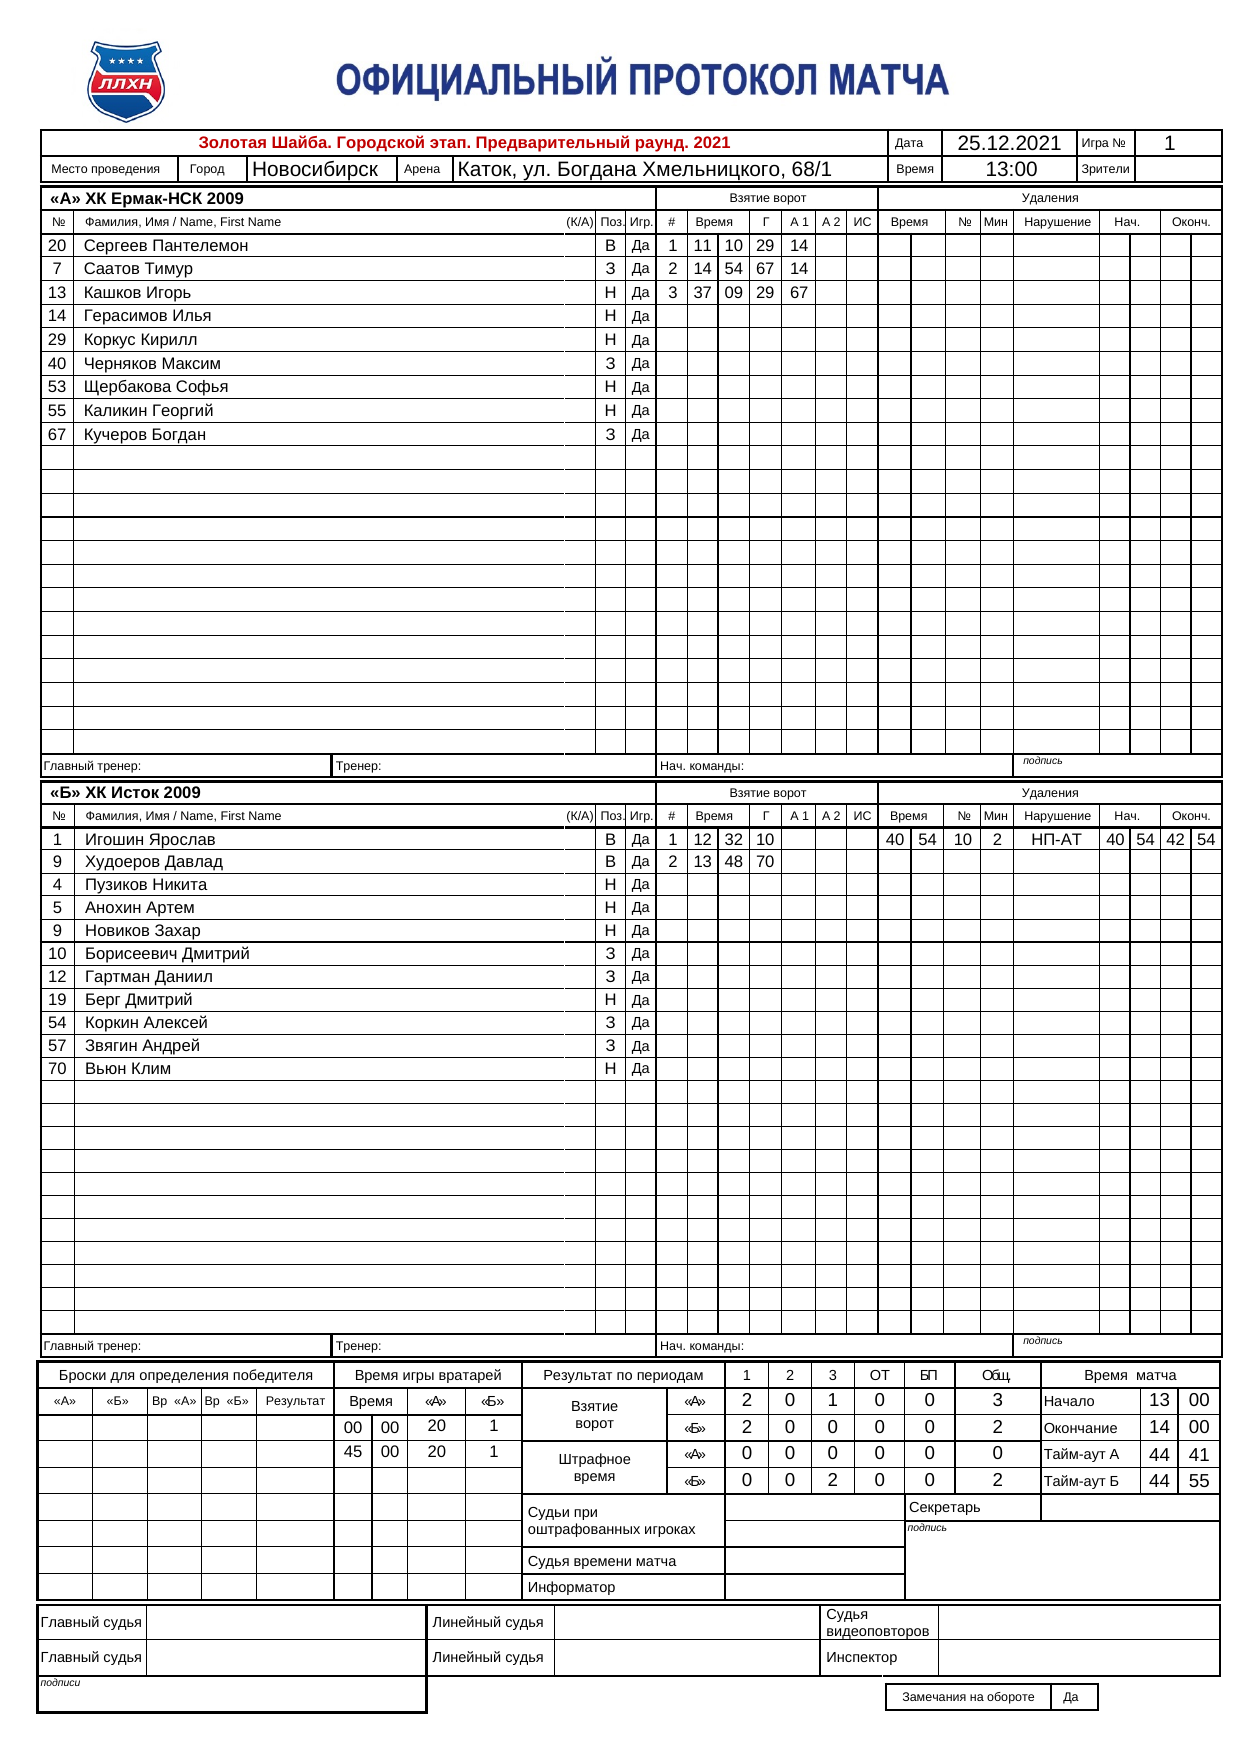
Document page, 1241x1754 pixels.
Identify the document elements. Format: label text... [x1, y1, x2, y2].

table_cell [1161, 659, 1190, 682]
table_cell [981, 565, 1013, 587]
table_cell [75, 1242, 564, 1264]
table_cell [565, 352, 595, 374]
table_cell 00 [373, 1416, 407, 1440]
table_cell [565, 305, 595, 327]
table_cell [1014, 1219, 1099, 1241]
table_cell Нарушение [1014, 211, 1099, 233]
table_cell [912, 1081, 943, 1103]
table_cell [981, 494, 1013, 516]
table_header Время игры вратарей [335, 1363, 521, 1387]
table_cell 13 [688, 850, 717, 872]
table_header Удаления [879, 783, 1221, 803]
table_cell 5 [42, 896, 74, 918]
table_cell [847, 943, 877, 964]
table_cell 13:00 [943, 157, 1076, 181]
table_cell [912, 399, 945, 422]
table_cell [719, 1150, 749, 1172]
table_cell [816, 1104, 846, 1126]
table_cell [555, 1640, 819, 1675]
table_cell Штрафное время [523, 1442, 666, 1493]
table_cell [1014, 281, 1099, 303]
table_cell [879, 305, 910, 327]
table_cell [626, 1150, 655, 1172]
table_cell [93, 1574, 147, 1599]
table_cell [782, 565, 815, 587]
table_cell [565, 257, 595, 280]
table_cell [1192, 1058, 1221, 1079]
table_cell [981, 1265, 1013, 1287]
table_cell [1192, 1311, 1221, 1333]
table_cell [782, 1196, 815, 1218]
table_cell [879, 281, 910, 303]
table_cell 0 [769, 1389, 811, 1413]
table_cell [74, 636, 564, 658]
table_cell [1131, 376, 1160, 398]
table_cell [847, 328, 877, 351]
table_cell [879, 920, 910, 941]
table_cell [1100, 1127, 1129, 1149]
table_cell [1131, 328, 1160, 351]
table_cell [626, 541, 655, 564]
table_cell [944, 1288, 980, 1310]
table_cell [688, 352, 717, 374]
table_cell [750, 352, 781, 374]
table_cell [565, 730, 595, 753]
table_cell [1192, 518, 1221, 540]
table_cell [782, 966, 815, 987]
table_cell [816, 612, 846, 634]
table_cell [944, 1058, 980, 1079]
table_cell [1161, 1196, 1190, 1218]
table_cell [750, 920, 781, 941]
table_cell [1192, 1081, 1221, 1103]
table_cell [816, 874, 846, 895]
table_cell [912, 1265, 943, 1287]
table_cell [912, 966, 943, 987]
table_cell [1100, 541, 1129, 564]
table_cell [42, 541, 73, 564]
table_cell [1131, 257, 1160, 280]
table_cell [750, 874, 781, 895]
table_cell [750, 305, 781, 327]
table_cell [946, 446, 980, 469]
table_cell [1192, 446, 1221, 469]
table_cell [42, 588, 73, 611]
table_cell [1100, 1242, 1129, 1264]
table_cell [981, 966, 1013, 987]
table_cell [981, 423, 1013, 445]
table_header 1 [726, 1363, 768, 1387]
table_cell [912, 446, 945, 469]
table_cell [944, 989, 980, 1011]
table_cell Борисеевич Дмитрий [75, 943, 564, 964]
table_cell [912, 636, 945, 658]
table_cell [816, 829, 846, 849]
table_cell [1131, 1242, 1160, 1264]
table_cell [719, 494, 749, 516]
table_cell # [657, 805, 687, 826]
table_cell [74, 612, 564, 634]
table_cell [782, 1127, 815, 1149]
table_cell 12 [688, 829, 717, 849]
table_cell [719, 328, 749, 351]
table_cell [1100, 659, 1129, 682]
table_cell [816, 659, 846, 682]
table_cell [946, 423, 980, 445]
table_cell 0 [905, 1389, 954, 1413]
table_cell [719, 1311, 749, 1333]
table_cell [719, 920, 749, 941]
table_cell [944, 1081, 980, 1103]
table_cell [565, 612, 595, 634]
table_cell [1014, 518, 1099, 540]
table_cell [847, 1104, 877, 1126]
table_cell [816, 1196, 846, 1218]
table_cell [565, 281, 595, 303]
table_cell 9 [42, 850, 74, 872]
table_cell [1100, 920, 1129, 941]
table_cell 00 [373, 1441, 407, 1467]
table_cell [657, 305, 687, 327]
table_cell [1192, 707, 1221, 729]
table_cell [944, 966, 980, 987]
table_cell [42, 1081, 74, 1103]
table_cell [596, 1150, 625, 1172]
table_cell № [42, 211, 73, 233]
table_cell [688, 518, 717, 540]
table_cell [1131, 1311, 1160, 1333]
table_cell [782, 470, 815, 493]
table_cell [750, 943, 781, 964]
table_cell [1131, 518, 1160, 540]
table_cell [657, 989, 687, 1011]
table_cell Мин [981, 211, 1013, 233]
table_cell [1131, 874, 1160, 895]
table_cell [565, 565, 595, 587]
table_cell [565, 874, 595, 895]
table_cell [981, 874, 1013, 895]
table_cell [1161, 683, 1190, 706]
table_cell [596, 730, 625, 753]
table_cell [1014, 1196, 1099, 1218]
table_cell Результат [257, 1389, 333, 1413]
table_cell [816, 423, 846, 445]
table_cell [1131, 1219, 1160, 1241]
table_cell Оконч. [1161, 805, 1221, 826]
table_cell Щербакова Софья [74, 376, 564, 398]
table_cell [1100, 1150, 1129, 1172]
table_cell [981, 730, 1013, 753]
table_cell [944, 1104, 980, 1126]
table_cell [147, 1640, 425, 1675]
table_cell [981, 1012, 1013, 1033]
table_cell [657, 896, 687, 918]
table_cell [944, 1196, 980, 1218]
table_cell [74, 541, 564, 564]
table_cell [688, 920, 717, 941]
table_cell [847, 1288, 877, 1310]
table_cell [816, 966, 846, 987]
table_cell [1131, 1150, 1160, 1172]
table_cell [782, 829, 815, 849]
table_cell Оконч. [1161, 211, 1221, 233]
table_cell 44 [1141, 1468, 1177, 1493]
table_cell 70 [750, 850, 781, 872]
table_cell [847, 1265, 877, 1287]
table_cell [912, 235, 945, 256]
table_cell [93, 1468, 147, 1493]
table_cell [1192, 683, 1221, 706]
table_cell [1161, 305, 1190, 327]
table_cell [565, 683, 595, 706]
table_cell [879, 989, 910, 1011]
table_cell Да [626, 966, 655, 987]
table_cell [879, 565, 910, 587]
table_cell [1161, 588, 1190, 611]
table_cell «А» [668, 1389, 724, 1413]
table_cell Н [596, 305, 625, 327]
table_cell [688, 989, 717, 1011]
table_cell [946, 235, 980, 256]
table_cell [946, 305, 980, 327]
table_cell [596, 446, 625, 469]
table_cell Да [626, 305, 655, 327]
table_cell [719, 1242, 749, 1264]
table_cell [816, 541, 846, 564]
table_cell [1192, 612, 1221, 634]
table_cell [257, 1574, 333, 1599]
table_cell [596, 1104, 625, 1126]
table_cell [944, 1012, 980, 1033]
table_cell Черняков Максим [74, 352, 564, 374]
table_cell 20 [408, 1416, 465, 1440]
table_cell [816, 376, 846, 398]
table_cell [1100, 612, 1129, 634]
table_cell [1131, 494, 1160, 516]
table_cell Вр «А» [148, 1389, 201, 1413]
table_cell [816, 565, 846, 587]
table_cell [257, 1441, 333, 1467]
table_cell [816, 850, 846, 872]
table_cell [39, 1494, 92, 1520]
table_cell [981, 1035, 1013, 1057]
table_cell Да [626, 257, 655, 280]
table_cell 0 [905, 1415, 954, 1440]
table_cell [847, 446, 877, 469]
table_cell [257, 1494, 333, 1520]
table_cell [657, 1104, 687, 1126]
table_cell [782, 659, 815, 682]
table_cell [750, 446, 781, 469]
table_cell [657, 943, 687, 964]
table_cell 42 [1161, 829, 1190, 849]
table_cell [782, 1104, 815, 1126]
table_cell 54 [719, 257, 749, 280]
table_cell Каток, ул. Богдана Хмельницкого, 68/1 [454, 157, 887, 181]
table_cell [782, 376, 815, 398]
table_cell [1042, 1495, 1219, 1520]
table_cell З [596, 352, 625, 374]
table_cell [946, 281, 980, 303]
table_cell Да [626, 1012, 655, 1033]
table_cell [750, 989, 781, 1011]
table_cell [847, 1058, 877, 1079]
table_cell [657, 1035, 687, 1057]
table_cell [1100, 305, 1129, 327]
table_cell [1100, 257, 1129, 280]
table_cell [42, 1311, 74, 1333]
table_cell [944, 1035, 980, 1057]
table_header Замечания на обороте [887, 1685, 1050, 1709]
table_cell [912, 352, 945, 374]
table_cell [596, 1196, 625, 1218]
table_cell [688, 446, 717, 469]
table_cell Да [626, 829, 655, 849]
table_cell 2 [657, 850, 687, 872]
table_cell [912, 874, 943, 895]
table_cell [981, 305, 1013, 327]
table_cell [75, 1311, 564, 1333]
table_cell [688, 612, 717, 634]
table_cell [1161, 446, 1190, 469]
table_cell [688, 1219, 717, 1241]
table_cell [879, 376, 910, 398]
table_cell [981, 328, 1013, 351]
table_cell [782, 328, 815, 351]
table_cell [596, 1311, 625, 1333]
table_cell [202, 1547, 256, 1573]
table_cell [847, 1242, 877, 1264]
table_cell [202, 1468, 256, 1493]
table_cell [816, 1127, 846, 1149]
table_cell ИС [847, 211, 877, 233]
table_cell [816, 1058, 846, 1079]
table_cell [981, 376, 1013, 398]
table_cell [847, 1127, 877, 1149]
table_cell 3 [657, 281, 687, 303]
table_cell Коркус Кирилл [74, 328, 564, 351]
table_cell [912, 683, 945, 706]
table_cell [879, 1150, 910, 1172]
table_cell [879, 612, 910, 634]
table_cell [816, 1311, 846, 1333]
table_cell [750, 683, 781, 706]
table_cell [626, 518, 655, 540]
table_cell [981, 850, 1013, 872]
table_cell А 2 [816, 211, 846, 233]
table_cell [626, 612, 655, 634]
table_cell [657, 352, 687, 374]
table_cell [750, 1058, 781, 1079]
table_cell Да [626, 376, 655, 398]
table_cell [688, 1104, 717, 1126]
table_cell [1014, 636, 1099, 658]
table_cell 67 [782, 281, 815, 303]
table_cell [466, 1574, 521, 1599]
table_cell [782, 730, 815, 753]
table_cell [565, 1058, 595, 1079]
table_cell [782, 1081, 815, 1103]
table_cell [373, 1468, 407, 1493]
table_cell А 1 [782, 805, 815, 826]
table_cell [944, 1127, 980, 1149]
table_cell [816, 470, 846, 493]
table_cell [657, 612, 687, 634]
table_cell [42, 1196, 74, 1218]
table_cell [782, 920, 815, 941]
table_cell [1014, 352, 1099, 374]
table_cell [1192, 376, 1221, 398]
table_cell [565, 636, 595, 658]
table_cell [1161, 943, 1190, 964]
table_cell [879, 966, 910, 987]
table_cell [847, 541, 877, 564]
table_cell (К/А) [565, 805, 595, 826]
table_cell [565, 518, 595, 540]
table_cell [75, 1288, 564, 1310]
table_cell [719, 707, 749, 729]
table_cell [750, 730, 781, 753]
table_cell [847, 305, 877, 327]
table_cell [981, 683, 1013, 706]
table_cell [565, 1288, 595, 1310]
table_cell [750, 399, 781, 422]
table_cell [1131, 966, 1160, 987]
table_cell [912, 1150, 943, 1172]
table_cell 0 [905, 1468, 954, 1493]
table_cell [1100, 1219, 1129, 1241]
table_header ОТ [855, 1363, 904, 1387]
table_cell [816, 636, 846, 658]
table_cell [879, 1058, 910, 1079]
table_cell Новиков Захар [75, 920, 564, 941]
table_cell [1192, 1265, 1221, 1287]
table_cell [688, 943, 717, 964]
table_cell З [596, 943, 625, 964]
table_cell [1192, 850, 1221, 872]
table_cell [946, 257, 980, 280]
table_cell [565, 1104, 595, 1126]
table_cell [1161, 1173, 1190, 1195]
table_cell «Б» [668, 1468, 724, 1493]
table_cell № [946, 211, 980, 233]
table_cell [565, 1311, 595, 1333]
table_cell [879, 446, 910, 469]
table_cell [1100, 1058, 1129, 1079]
table_cell [816, 1288, 846, 1310]
table_cell Судья времени матча [523, 1548, 724, 1573]
table_cell [782, 1035, 815, 1057]
table_cell [782, 1219, 815, 1241]
table_cell [1192, 1288, 1221, 1310]
table_cell 13 [1141, 1389, 1177, 1413]
table_cell 55 [1179, 1468, 1219, 1493]
table_cell [1161, 376, 1190, 398]
table_cell НП-АТ [1014, 829, 1099, 849]
table_cell [1192, 1150, 1221, 1172]
table_cell [1161, 281, 1190, 303]
table_cell [1161, 1035, 1190, 1057]
table_cell [688, 966, 717, 987]
table_cell Начало [1042, 1389, 1140, 1413]
table_cell 67 [750, 257, 781, 280]
table_cell [626, 494, 655, 516]
table_cell [1131, 707, 1160, 729]
table_cell [879, 541, 910, 564]
table_cell Нач. [1100, 805, 1160, 826]
table_cell Да [626, 235, 655, 256]
table_cell [879, 730, 910, 753]
table_cell 2 [981, 829, 1013, 849]
table_cell Взятие ворот [523, 1389, 666, 1440]
table_cell [1161, 1150, 1190, 1172]
table_cell [816, 943, 846, 964]
table_cell [847, 683, 877, 706]
table_cell [39, 1547, 92, 1573]
table_cell Время [889, 157, 941, 181]
table_cell [408, 1494, 465, 1520]
table_cell [1161, 874, 1190, 895]
table_cell [879, 1219, 910, 1241]
table_cell [912, 541, 945, 564]
table_cell [879, 943, 910, 964]
table_cell [1100, 1173, 1129, 1195]
table_cell [719, 683, 749, 706]
table_cell [1131, 281, 1160, 303]
table_cell [879, 588, 910, 611]
table_cell [1014, 1150, 1099, 1172]
table_cell [944, 896, 980, 918]
table_cell [782, 896, 815, 918]
table_cell 40 [879, 829, 910, 849]
table_cell [1100, 730, 1129, 753]
table_cell 09 [719, 281, 749, 303]
table_cell [565, 989, 595, 1011]
table_cell [981, 989, 1013, 1011]
table_cell [719, 1265, 749, 1287]
table_cell [946, 494, 980, 516]
table_cell [750, 1104, 781, 1126]
table_cell [912, 707, 945, 729]
table_cell [879, 896, 910, 918]
table_cell 11 [688, 235, 717, 256]
table_cell [466, 1494, 521, 1520]
table_cell [565, 541, 595, 564]
table_cell [981, 659, 1013, 682]
table_cell [688, 494, 717, 516]
table_cell [750, 636, 781, 658]
table_cell [847, 1081, 877, 1103]
table_cell [1192, 989, 1221, 1011]
table_cell [944, 1311, 980, 1333]
table_cell [1014, 1035, 1099, 1057]
table_cell [1161, 352, 1190, 374]
table_cell [565, 1012, 595, 1033]
table_cell [912, 565, 945, 587]
table_cell [202, 1494, 256, 1520]
table_cell [879, 1035, 910, 1057]
table_cell [782, 1012, 815, 1033]
table_cell Игошин Ярослав [75, 829, 564, 849]
table_cell [879, 328, 910, 351]
table_cell [750, 518, 781, 540]
table_cell [912, 612, 945, 634]
table_cell [657, 1081, 687, 1103]
table_cell [847, 470, 877, 493]
table_cell [42, 446, 73, 469]
table_cell Окончание [1042, 1415, 1140, 1440]
table_cell [750, 1242, 781, 1264]
table_cell [816, 1265, 846, 1287]
table_cell 55 [42, 399, 73, 422]
table_cell З [596, 966, 625, 987]
table_cell [944, 1242, 980, 1264]
table_cell [688, 328, 717, 351]
table_cell Кучеров Богдан [74, 423, 564, 445]
table_cell [946, 730, 980, 753]
table_cell Н [596, 328, 625, 351]
table_cell [1014, 376, 1099, 398]
table_cell Г [750, 805, 781, 826]
table_cell [1100, 943, 1129, 964]
table_cell [981, 636, 1013, 658]
table_cell [657, 1219, 687, 1241]
table_cell [1014, 707, 1099, 729]
table_cell [750, 328, 781, 351]
table_cell Коркин Алексей [75, 1012, 564, 1033]
table_cell [981, 1150, 1013, 1172]
table_cell [782, 636, 815, 658]
table_cell [688, 470, 717, 493]
table_cell Н [596, 896, 625, 918]
table_cell [912, 1058, 943, 1079]
table_cell № [944, 805, 980, 826]
table_cell [596, 541, 625, 564]
table_cell [912, 730, 945, 753]
table_cell [1131, 1104, 1160, 1126]
table_cell [847, 989, 877, 1011]
table_cell Тренер: [333, 1335, 655, 1356]
table_cell 54 [912, 829, 943, 849]
table_cell [75, 1081, 564, 1103]
table_cell 4 [42, 874, 74, 895]
table_cell [981, 920, 1013, 941]
table_cell [1014, 1311, 1099, 1333]
table_cell [847, 1173, 877, 1195]
table_cell [816, 707, 846, 729]
table_cell [75, 1173, 564, 1195]
table_cell [1131, 446, 1160, 469]
table_cell [981, 1173, 1013, 1195]
table_cell [74, 707, 564, 729]
table_cell [847, 966, 877, 987]
table_cell [596, 1219, 625, 1241]
table_cell [1192, 541, 1221, 564]
table_cell З [596, 423, 625, 445]
table_cell [946, 399, 980, 422]
table_cell Время [335, 1389, 407, 1413]
table_cell [42, 1173, 74, 1195]
table_cell Время [688, 211, 749, 233]
table_cell [1100, 707, 1129, 729]
table_cell [719, 1219, 749, 1241]
table_cell 0 [769, 1415, 811, 1440]
table_cell [626, 1127, 655, 1149]
table_header Дата [889, 131, 941, 155]
table_cell Н [596, 989, 625, 1011]
table_cell [1099, 1682, 1220, 1711]
table_cell З [596, 1012, 625, 1033]
table_cell [565, 896, 595, 918]
table_cell [816, 1173, 846, 1195]
table_cell [565, 376, 595, 398]
table_cell 0 [855, 1442, 904, 1467]
table_cell [688, 1173, 717, 1195]
table_cell 0 [956, 1442, 1040, 1467]
table_cell [408, 1468, 465, 1493]
table_cell [946, 659, 980, 682]
table_cell [626, 446, 655, 469]
table_cell [148, 1441, 201, 1467]
table_cell [74, 470, 564, 493]
table_cell [335, 1547, 371, 1573]
table_cell [1014, 896, 1099, 918]
table_cell [782, 707, 815, 729]
table_cell [1100, 470, 1129, 493]
table_cell [750, 1219, 781, 1241]
table_cell Да [626, 989, 655, 1011]
table_cell [981, 352, 1013, 374]
table_cell [726, 1495, 904, 1520]
table_cell [565, 966, 595, 987]
table_cell 40 [42, 352, 73, 374]
table_cell 2 [657, 257, 687, 280]
table_cell 14 [782, 235, 815, 256]
table_cell [1014, 659, 1099, 682]
table_cell Арена [398, 157, 452, 181]
table_cell [847, 565, 877, 587]
table_cell В [596, 850, 625, 872]
table_cell [879, 1104, 910, 1126]
table_cell [782, 399, 815, 422]
table_cell В [596, 829, 625, 849]
table_cell [750, 541, 781, 564]
table_cell [565, 1150, 595, 1172]
table_cell Саатов Тимур [74, 257, 564, 280]
table_cell Да [626, 281, 655, 303]
table_cell Время [879, 211, 945, 233]
table_cell [466, 1547, 521, 1573]
table_cell [688, 1150, 717, 1172]
table_cell [565, 829, 595, 849]
table_header 3 [812, 1363, 854, 1387]
table_cell [75, 1196, 564, 1218]
table_cell [1014, 730, 1099, 753]
table_cell 00 [1179, 1389, 1219, 1413]
table_cell [565, 1035, 595, 1057]
table_cell [688, 659, 717, 682]
table_cell [75, 1127, 564, 1149]
table_cell [847, 1012, 877, 1033]
table_cell Мин [981, 805, 1013, 826]
table_cell [1192, 1104, 1221, 1126]
table_cell [596, 612, 625, 634]
table_cell [1100, 352, 1129, 374]
table_cell [782, 612, 815, 634]
table_cell [782, 1150, 815, 1172]
table_cell 20 [42, 235, 73, 256]
picture [5, 28, 1179, 129]
table_cell Н [596, 874, 625, 895]
table_cell 1 [466, 1416, 521, 1440]
table_cell [782, 305, 815, 327]
table_header «Б» ХК Исток 2009 [42, 783, 655, 803]
table_cell [42, 518, 73, 540]
table_cell [1192, 1127, 1221, 1149]
table_cell Звягин Андрей [75, 1035, 564, 1057]
table_cell [1100, 966, 1129, 987]
table_cell [688, 376, 717, 398]
table_cell [946, 470, 980, 493]
table_cell [1131, 235, 1160, 256]
table_cell [657, 659, 687, 682]
table_cell [688, 565, 717, 587]
table_cell [688, 541, 717, 564]
table_cell [912, 1242, 943, 1264]
table_cell [596, 518, 625, 540]
table_cell 0 [855, 1415, 904, 1440]
table_cell [879, 423, 910, 445]
table_cell А 2 [816, 805, 846, 826]
table_cell [335, 1494, 371, 1520]
table_cell [1161, 1104, 1190, 1126]
table_cell 2 [956, 1468, 1040, 1493]
table_cell [565, 588, 595, 611]
table_cell [981, 257, 1013, 280]
table_cell [1192, 352, 1221, 374]
table_cell [726, 1548, 904, 1573]
table_cell [719, 896, 749, 918]
table_cell [816, 328, 846, 351]
table_cell [946, 376, 980, 398]
table_cell 13 [42, 281, 73, 303]
table_cell [847, 257, 877, 280]
table_cell Да [626, 328, 655, 351]
table_cell [657, 1242, 687, 1264]
table_cell [879, 636, 910, 658]
table_cell [719, 399, 749, 422]
table_cell [912, 1012, 943, 1033]
table_cell [719, 1288, 749, 1310]
table_cell [148, 1494, 201, 1520]
table_cell Н [596, 399, 625, 422]
table_cell 0 [812, 1442, 854, 1467]
table_cell [202, 1521, 256, 1546]
table_cell [626, 1081, 655, 1103]
table_cell [1131, 659, 1160, 682]
table_cell [688, 1058, 717, 1079]
table_cell [981, 1127, 1013, 1149]
table_cell [148, 1574, 201, 1599]
table_cell [657, 1311, 687, 1333]
table_cell [257, 1468, 333, 1493]
table_header 1 [1136, 131, 1221, 155]
table_cell [1131, 352, 1160, 374]
table_cell [981, 707, 1013, 729]
table_cell 1 [42, 829, 74, 849]
table_cell [1100, 1196, 1129, 1218]
table_cell Поз. [596, 805, 625, 826]
table_cell [782, 423, 815, 445]
table_cell [944, 1219, 980, 1241]
table_cell 70 [42, 1058, 74, 1079]
table_cell [626, 1311, 655, 1333]
table_header Игра № [1078, 131, 1134, 155]
table_cell [719, 730, 749, 753]
table_cell [1100, 874, 1129, 895]
table_cell [1014, 1288, 1099, 1310]
table_cell [946, 636, 980, 658]
table_cell 40 [1100, 829, 1129, 849]
table_cell [944, 1150, 980, 1172]
table_cell [74, 588, 564, 611]
table_cell [719, 376, 749, 398]
table_cell [847, 1150, 877, 1172]
table_cell [1100, 850, 1129, 872]
table_cell 67 [42, 423, 73, 445]
table_cell Информатор [523, 1575, 724, 1599]
table_cell [981, 943, 1013, 964]
table_cell Нач. [1100, 211, 1160, 233]
table_cell [719, 1104, 749, 1126]
table_cell Время [688, 805, 749, 826]
table_cell [39, 1574, 92, 1599]
table_cell Да [626, 920, 655, 941]
table_cell [719, 1196, 749, 1218]
table_cell [719, 1012, 749, 1033]
table_cell [626, 1196, 655, 1218]
table_cell Н [596, 1058, 625, 1079]
table_cell Линейный судья [428, 1640, 554, 1675]
table_cell [750, 565, 781, 587]
table_cell [75, 1104, 564, 1126]
table_cell 0 [769, 1468, 811, 1493]
table_cell 14 [782, 257, 815, 280]
table_cell [750, 1035, 781, 1057]
table_cell [257, 1547, 333, 1573]
table_cell [42, 1150, 74, 1172]
table_cell 0 [726, 1468, 768, 1493]
table_cell [719, 943, 749, 964]
table_cell [565, 1242, 595, 1264]
table_cell [1161, 257, 1190, 280]
table_cell [596, 636, 625, 658]
table_cell [373, 1547, 407, 1573]
table_cell подпись [906, 1522, 1219, 1599]
table_cell [912, 1035, 943, 1057]
table_cell [596, 659, 625, 682]
table_cell [912, 989, 943, 1011]
table_cell [42, 1242, 74, 1264]
table_cell [42, 659, 73, 682]
table_cell [1131, 1058, 1160, 1079]
table_cell [626, 1104, 655, 1126]
table_cell [1014, 989, 1099, 1011]
table_cell [1014, 874, 1099, 895]
table_cell Нач. команды: [657, 755, 1012, 776]
table_cell 0 [726, 1442, 768, 1467]
table_cell Да [626, 423, 655, 445]
table_cell [816, 1150, 846, 1172]
table_cell [147, 1606, 425, 1639]
table_cell [1014, 943, 1099, 964]
table_cell [626, 730, 655, 753]
table_cell [1131, 1196, 1160, 1218]
table_cell [782, 352, 815, 374]
table_cell [1161, 612, 1190, 634]
table_cell [257, 1416, 333, 1440]
table_cell [1192, 1219, 1221, 1241]
table_cell Вр «Б» [202, 1389, 256, 1413]
table_cell [879, 1196, 910, 1218]
table_cell [1131, 1288, 1160, 1310]
table_cell [847, 1196, 877, 1218]
table_cell [596, 1242, 625, 1264]
table_cell [981, 612, 1013, 634]
table_cell [750, 588, 781, 611]
table_cell [1100, 494, 1129, 516]
table_cell [1192, 399, 1221, 422]
table_cell [42, 1104, 74, 1126]
table_cell [847, 423, 877, 445]
table_cell [657, 730, 687, 753]
table_cell 29 [750, 281, 781, 303]
table_cell [1131, 565, 1160, 587]
table_cell [1161, 989, 1190, 1011]
table_cell [1131, 612, 1160, 634]
table_cell [202, 1441, 256, 1467]
table_cell [847, 659, 877, 682]
table_cell [912, 920, 943, 941]
table_cell [782, 683, 815, 706]
table_cell [981, 470, 1013, 493]
table_cell Да [626, 352, 655, 374]
table_cell [1161, 1081, 1190, 1103]
table_cell [782, 989, 815, 1011]
table_cell [879, 1288, 910, 1310]
table_cell [74, 683, 564, 706]
table_cell Тайм-аут А [1042, 1441, 1140, 1467]
table_cell [565, 707, 595, 729]
table_cell [816, 399, 846, 422]
table_cell [816, 281, 846, 303]
table_cell [1161, 328, 1190, 351]
table_cell [1161, 494, 1190, 516]
table_cell Каликин Георгий [74, 399, 564, 422]
table_cell [719, 423, 749, 445]
table_cell З [596, 1035, 625, 1057]
table_cell [626, 636, 655, 658]
table_cell [74, 518, 564, 540]
table_cell [1161, 399, 1190, 422]
table_cell [1136, 157, 1221, 181]
table_cell Да [626, 874, 655, 895]
table_cell 20 [408, 1441, 465, 1467]
table_cell 14 [1141, 1415, 1177, 1440]
table_cell 10 [719, 235, 749, 256]
table_cell [657, 423, 687, 445]
table_cell [596, 707, 625, 729]
table_cell Г [750, 211, 781, 233]
table_cell [1161, 636, 1190, 658]
table_cell 14 [688, 257, 717, 280]
table_cell [750, 966, 781, 987]
table_cell [782, 1311, 815, 1333]
table_cell [688, 1012, 717, 1033]
table_cell [1100, 328, 1129, 351]
table_cell [1014, 494, 1099, 516]
table_cell [750, 896, 781, 918]
table_cell [42, 1265, 74, 1287]
table_cell [946, 683, 980, 706]
table_cell [1100, 1288, 1129, 1310]
table_cell [596, 1127, 625, 1149]
table_cell 00 [1179, 1415, 1219, 1440]
table_cell [555, 1606, 819, 1639]
table_cell [596, 494, 625, 516]
table_cell [688, 423, 717, 445]
table_cell [816, 1219, 846, 1241]
table_cell [719, 636, 749, 658]
table_cell [879, 257, 910, 280]
table_cell [39, 1468, 92, 1493]
table_cell [688, 730, 717, 753]
table_cell [657, 565, 687, 587]
table_cell [1161, 1288, 1190, 1310]
table_cell 1 [812, 1389, 854, 1413]
table_cell [1192, 257, 1221, 280]
table_cell [466, 1521, 521, 1546]
table_cell [75, 1265, 564, 1287]
table_cell [782, 850, 815, 872]
table_cell [981, 1242, 1013, 1264]
table_cell [879, 1127, 910, 1149]
table_cell [688, 1081, 717, 1103]
table_cell Н [596, 920, 625, 941]
table_cell Время [879, 805, 943, 826]
table_cell [750, 707, 781, 729]
table_cell [816, 352, 846, 374]
table_cell [847, 399, 877, 422]
table_cell [946, 541, 980, 564]
table_cell [1131, 636, 1160, 658]
table_cell [466, 1468, 521, 1493]
table_cell [39, 1521, 92, 1546]
table_cell [74, 565, 564, 587]
table_cell [816, 1012, 846, 1033]
table_cell 54 [42, 1012, 74, 1033]
table_cell 29 [750, 235, 781, 256]
table_cell Да [626, 399, 655, 422]
table_cell подпись [1014, 1335, 1221, 1356]
table_cell [847, 281, 877, 303]
table_cell [1131, 423, 1160, 445]
table_cell [1161, 1311, 1190, 1333]
table_cell 00 [335, 1416, 371, 1440]
table_cell Главный судья [39, 1640, 146, 1675]
table_cell [1161, 565, 1190, 587]
table_cell [596, 588, 625, 611]
table_cell [93, 1521, 147, 1546]
table_cell # [657, 211, 687, 233]
table_cell [879, 1081, 910, 1103]
table_cell [1014, 305, 1099, 327]
table_cell [657, 1127, 687, 1149]
table_cell [719, 1035, 749, 1057]
table_cell [847, 1035, 877, 1057]
table_cell [1100, 896, 1129, 918]
table_cell З [596, 257, 625, 280]
table_cell [408, 1574, 465, 1599]
table_cell [981, 1288, 1013, 1310]
table_cell [750, 1150, 781, 1172]
table_cell [1100, 1265, 1129, 1287]
table_cell 10 [42, 943, 74, 964]
table_cell [39, 1416, 92, 1440]
table_cell [946, 352, 980, 374]
table_cell [42, 707, 73, 729]
table_cell [1161, 1265, 1190, 1287]
table_cell [782, 1288, 815, 1310]
table_cell [657, 518, 687, 540]
table_cell [719, 352, 749, 374]
table_cell [688, 683, 717, 706]
table_cell подписи [39, 1677, 425, 1711]
table_cell [750, 1012, 781, 1033]
table_cell [1014, 1012, 1099, 1033]
table_cell [1014, 612, 1099, 634]
table_cell [1014, 1104, 1099, 1126]
table_cell [879, 659, 910, 682]
table_cell [1161, 896, 1190, 918]
table_cell [42, 730, 73, 753]
table_cell 1 [466, 1441, 521, 1467]
table_cell Герасимов Илья [74, 305, 564, 327]
table_cell [565, 1196, 595, 1218]
table_cell [912, 1219, 943, 1241]
table_cell [912, 1288, 943, 1310]
table_cell [1100, 989, 1129, 1011]
table_cell [816, 446, 846, 469]
table_cell [750, 1196, 781, 1218]
table_cell Гартман Даниил [75, 966, 564, 987]
table_cell [657, 966, 687, 987]
table_cell [1192, 943, 1221, 964]
table_cell [657, 1150, 687, 1172]
table_cell [335, 1468, 371, 1493]
table_cell [408, 1521, 465, 1546]
table_cell [1131, 1127, 1160, 1149]
table_cell [1192, 281, 1221, 303]
table_cell [944, 850, 980, 872]
table_cell [816, 896, 846, 918]
table_cell [1131, 943, 1160, 964]
table_cell [847, 518, 877, 540]
table_cell [750, 659, 781, 682]
table_cell [750, 423, 781, 445]
table_header 2 [769, 1363, 811, 1387]
table_cell 54 [1192, 829, 1221, 849]
table_cell [1100, 399, 1129, 422]
table_cell [39, 1441, 92, 1467]
table_cell [1014, 1081, 1099, 1103]
table_header Да [1052, 1685, 1097, 1709]
table_cell Да [626, 1035, 655, 1057]
table_cell [1192, 636, 1221, 658]
table_cell [1131, 1012, 1160, 1033]
table_cell Главный тренер: [42, 755, 330, 776]
table_cell [657, 470, 687, 493]
table_cell [981, 1311, 1013, 1333]
table_cell [1100, 281, 1129, 303]
table_cell [912, 896, 943, 918]
table_cell [816, 494, 846, 516]
table_cell [719, 588, 749, 611]
table_cell 0 [855, 1389, 904, 1413]
table_cell 19 [42, 989, 74, 1011]
table_cell [912, 1311, 943, 1333]
table_cell [1014, 1058, 1099, 1079]
table_cell [596, 1265, 625, 1287]
table_cell [847, 588, 877, 611]
table_cell [1192, 565, 1221, 587]
table_cell [879, 1311, 910, 1333]
table_cell [1192, 920, 1221, 941]
table_cell [657, 1173, 687, 1195]
table_cell [847, 636, 877, 658]
table_cell «А» [408, 1389, 465, 1413]
table_cell [946, 612, 980, 634]
table_cell [1014, 541, 1099, 564]
table_cell [1131, 1081, 1160, 1103]
table_cell Поз. [596, 211, 625, 233]
table_cell [688, 588, 717, 611]
table_cell [75, 1150, 564, 1172]
table_cell [912, 1173, 943, 1195]
table_cell [626, 1173, 655, 1195]
table_cell [879, 399, 910, 422]
table_cell [1192, 305, 1221, 327]
table_cell [373, 1574, 407, 1599]
table_cell [42, 470, 73, 493]
table_cell Нарушение [1014, 805, 1099, 826]
table_cell [981, 518, 1013, 540]
table_cell [1014, 1242, 1099, 1264]
table_cell [719, 659, 749, 682]
table_cell [816, 1035, 846, 1057]
table_cell [981, 541, 1013, 564]
table_cell [719, 612, 749, 634]
table_cell 9 [42, 920, 74, 941]
table_header Броски для определения победителя [39, 1363, 333, 1387]
table_cell [1131, 399, 1160, 422]
table_cell [719, 1127, 749, 1149]
table_cell [626, 707, 655, 729]
table_cell [688, 1265, 717, 1287]
table_cell Зрители [1078, 157, 1134, 181]
table_cell [148, 1521, 201, 1546]
table_cell 10 [750, 829, 781, 849]
table_cell [688, 399, 717, 422]
table_cell [912, 281, 945, 303]
table_cell [719, 1173, 749, 1195]
table_cell [981, 1104, 1013, 1126]
table_cell [816, 305, 846, 327]
table_header Золотая Шайба. Городской этап. Предварительный раунд. 2021 [42, 131, 887, 155]
table_header Взятие ворот [657, 188, 877, 209]
table_cell [202, 1416, 256, 1440]
table_cell [1161, 850, 1190, 872]
table_cell [1161, 518, 1190, 540]
table_cell [879, 1265, 910, 1287]
table_cell [1192, 423, 1221, 445]
table_cell [657, 707, 687, 729]
table_header Результат по периодам [523, 1363, 724, 1387]
table_cell Вьюн Клим [75, 1058, 564, 1079]
table_cell [912, 518, 945, 540]
table_cell [847, 1219, 877, 1241]
table_cell [912, 257, 945, 280]
table_cell Да [626, 943, 655, 964]
table_cell [750, 1311, 781, 1333]
table_cell [42, 636, 73, 658]
table_cell 7 [42, 257, 73, 280]
table_cell Место проведения [42, 157, 177, 181]
table_cell Фамилия, Имя / Name, First Name [74, 211, 565, 233]
table_cell [74, 494, 564, 516]
table_cell 2 [726, 1389, 768, 1413]
table_cell [202, 1574, 256, 1599]
table_cell [626, 470, 655, 493]
table_cell [688, 305, 717, 327]
table_cell [596, 470, 625, 493]
table_cell 53 [42, 376, 73, 398]
table_cell [657, 494, 687, 516]
table_cell [879, 707, 910, 729]
table_cell [879, 1012, 910, 1033]
table_cell [257, 1521, 333, 1546]
table_cell [1192, 659, 1221, 682]
table_cell [1014, 257, 1099, 280]
table_cell [750, 1288, 781, 1310]
table_cell [657, 588, 687, 611]
table_cell [93, 1441, 147, 1467]
table_cell [1131, 850, 1160, 872]
table_cell [1014, 588, 1099, 611]
table_cell [688, 1035, 717, 1057]
table_cell [373, 1494, 407, 1520]
table_cell Секретарь [906, 1495, 1040, 1520]
table_cell [879, 470, 910, 493]
table_cell [74, 446, 564, 469]
table_cell [912, 376, 945, 398]
table_cell подпись [1014, 755, 1221, 776]
table_cell [847, 707, 877, 729]
table_cell [596, 1288, 625, 1310]
table_cell [1161, 541, 1190, 564]
table_cell [1100, 446, 1129, 469]
table_cell [1100, 423, 1129, 445]
table_cell [981, 1081, 1013, 1103]
table_cell [719, 446, 749, 469]
table_header «А» ХК Ермак-НСК 2009 [42, 188, 655, 209]
table_cell [782, 588, 815, 611]
table_cell [42, 494, 73, 516]
table_cell [1100, 1104, 1129, 1126]
table_header Взятие ворот [657, 783, 877, 803]
table_cell [1161, 235, 1190, 256]
table_cell [1100, 636, 1129, 658]
table_cell [1161, 920, 1190, 941]
table_cell [981, 235, 1013, 256]
table_cell [750, 1173, 781, 1195]
table_cell [408, 1547, 465, 1573]
table_cell [1014, 565, 1099, 587]
table_cell Судья видеоповторов [821, 1606, 938, 1639]
table_cell [944, 1173, 980, 1195]
table_cell [939, 1640, 1219, 1675]
table_cell [148, 1547, 201, 1573]
table_cell [981, 1219, 1013, 1241]
table_cell [726, 1575, 904, 1599]
table_cell [657, 446, 687, 469]
table_cell «Б» [93, 1389, 147, 1413]
table_cell [626, 1219, 655, 1241]
table_cell [981, 446, 1013, 469]
table_cell [912, 470, 945, 493]
table_cell [688, 1196, 717, 1218]
table_cell [1014, 423, 1099, 445]
table_cell [816, 730, 846, 753]
table_cell [1014, 235, 1099, 256]
table_cell [750, 376, 781, 398]
table_cell [879, 1242, 910, 1264]
table_cell [373, 1521, 407, 1546]
table_cell Главный судья [39, 1606, 146, 1639]
table_cell 2 [726, 1415, 768, 1440]
table_cell [719, 1081, 749, 1103]
table_header 25.12.2021 [943, 131, 1076, 155]
table_cell 3 [956, 1389, 1040, 1413]
table_cell Н [596, 376, 625, 398]
table_cell [1192, 1242, 1221, 1264]
table_cell [944, 1265, 980, 1287]
table_cell 29 [42, 328, 73, 351]
table_header БП [905, 1363, 954, 1387]
table_cell [981, 399, 1013, 422]
table_cell Игр. [626, 805, 655, 826]
table_cell [42, 612, 73, 634]
table_cell [1100, 376, 1129, 398]
table_cell [1192, 730, 1221, 753]
table_cell [1131, 920, 1160, 941]
table_cell [93, 1547, 147, 1573]
table_cell 57 [42, 1035, 74, 1057]
table_cell Анохин Артем [75, 896, 564, 918]
table_cell [847, 612, 877, 634]
table_cell [565, 494, 595, 516]
table_cell [912, 659, 945, 682]
table_cell 2 [812, 1468, 854, 1493]
table_cell [750, 1265, 781, 1287]
table_cell [1192, 874, 1221, 895]
table_cell [626, 1288, 655, 1310]
table_cell [816, 588, 846, 611]
table_header Время матча [1042, 1363, 1219, 1387]
table_cell [93, 1416, 147, 1440]
table_header Удаления [879, 188, 1221, 209]
table_cell [1100, 1035, 1129, 1057]
table_cell 1 [657, 235, 687, 256]
table_cell [782, 1242, 815, 1264]
table_cell [596, 683, 625, 706]
table_cell Судьи при оштрафованных игроках [523, 1495, 724, 1546]
table_cell [879, 874, 910, 895]
table_cell [847, 896, 877, 918]
table_cell [657, 1196, 687, 1218]
table_cell [75, 1219, 564, 1241]
table_cell [1192, 1012, 1221, 1033]
table_cell Линейный судья [428, 1606, 554, 1639]
table_cell 45 [335, 1441, 371, 1467]
table_cell [719, 470, 749, 493]
table_cell [688, 874, 717, 895]
table_cell [912, 1104, 943, 1126]
table_cell [847, 730, 877, 753]
table_cell [626, 659, 655, 682]
table_cell [626, 588, 655, 611]
table_cell [657, 683, 687, 706]
table_cell [565, 328, 595, 351]
table_cell [688, 1311, 717, 1333]
table_cell «Б » [466, 1389, 521, 1413]
table_cell [782, 541, 815, 564]
table_cell 12 [42, 966, 74, 987]
table_cell Фамилия, Имя / Name, First Name [75, 805, 565, 826]
table_cell [565, 423, 595, 445]
table_cell [1192, 328, 1221, 351]
table_cell [1192, 896, 1221, 918]
table_cell [912, 1196, 943, 1218]
table_cell [657, 1265, 687, 1287]
table_cell [1192, 494, 1221, 516]
table_cell [1192, 470, 1221, 493]
table_cell [847, 1311, 877, 1333]
table_cell [565, 399, 595, 422]
table_cell [946, 707, 980, 729]
table_cell [657, 920, 687, 941]
table_cell Тренер: [333, 755, 655, 776]
table_cell [1014, 399, 1099, 422]
table_cell [847, 850, 877, 872]
table_cell [981, 1058, 1013, 1079]
table_cell [719, 565, 749, 587]
table_cell [596, 1081, 625, 1103]
table_cell [883, 1677, 1220, 1681]
table_cell 1 [657, 829, 687, 849]
table_cell [750, 1081, 781, 1103]
table_cell Новосибирск [248, 157, 396, 181]
table_cell [565, 1219, 595, 1241]
table_cell [946, 588, 980, 611]
table_cell [1161, 1219, 1190, 1241]
table_cell Нач. команды: [657, 1335, 1012, 1356]
table_cell [816, 920, 846, 941]
table_cell Город [179, 157, 246, 181]
table_cell [1192, 1196, 1221, 1218]
table_cell 54 [1131, 829, 1160, 849]
table_cell [565, 850, 595, 872]
table_cell [847, 874, 877, 895]
table_cell [335, 1574, 371, 1599]
table_cell [816, 257, 846, 280]
table_cell [565, 659, 595, 682]
table_cell [657, 1058, 687, 1079]
table_cell [719, 966, 749, 987]
table_cell [1014, 966, 1099, 987]
table_cell [335, 1521, 371, 1546]
table_cell [944, 920, 980, 941]
table_cell [1014, 1265, 1099, 1287]
table_cell [42, 1127, 74, 1149]
table_cell [912, 494, 945, 516]
table_cell [750, 1127, 781, 1149]
table_cell [782, 446, 815, 469]
table_cell [1100, 235, 1129, 256]
table_cell [688, 1127, 717, 1149]
table_cell Да [626, 896, 655, 918]
table_cell [1161, 1242, 1190, 1264]
table_cell [879, 683, 910, 706]
table_cell (К/А) [565, 211, 595, 233]
table_cell [1161, 423, 1190, 445]
table_cell [719, 518, 749, 540]
table_cell 0 [812, 1415, 854, 1440]
table_cell [1131, 541, 1160, 564]
table_cell [939, 1606, 1219, 1639]
table_cell [1161, 707, 1190, 729]
table_cell 14 [42, 305, 73, 327]
table_cell [688, 896, 717, 918]
table_cell [944, 874, 980, 895]
table_cell [657, 874, 687, 895]
table_cell [657, 636, 687, 658]
table_cell [946, 565, 980, 587]
table_cell [719, 305, 749, 327]
table_cell [782, 1265, 815, 1287]
table_cell [816, 1081, 846, 1103]
table_cell В [596, 235, 625, 256]
table_cell [1131, 730, 1160, 753]
table_cell А 1 [782, 211, 815, 233]
table_cell 10 [944, 829, 980, 849]
table_cell [847, 829, 877, 849]
table_cell [42, 1219, 74, 1241]
table_cell [565, 470, 595, 493]
table_cell [719, 541, 749, 564]
table_cell [1131, 683, 1160, 706]
table_cell [1131, 896, 1160, 918]
table_cell [816, 1242, 846, 1264]
table_cell 32 [719, 829, 749, 849]
table_cell [981, 281, 1013, 303]
table_cell ИС [847, 805, 877, 826]
table_cell [1161, 470, 1190, 493]
table_cell 0 [769, 1442, 811, 1467]
table_cell № [42, 805, 74, 826]
table_cell [1131, 989, 1160, 1011]
table_cell [912, 328, 945, 351]
table_cell [626, 1242, 655, 1264]
table_cell 0 [905, 1442, 954, 1467]
table_cell [981, 588, 1013, 611]
table_cell [719, 989, 749, 1011]
table_cell [74, 659, 564, 682]
table_cell [816, 683, 846, 706]
table_cell Да [626, 1058, 655, 1079]
table_cell [1100, 518, 1129, 540]
table_cell [726, 1521, 904, 1546]
table_cell [1131, 470, 1160, 493]
table_cell [688, 1242, 717, 1264]
table_cell [1100, 1012, 1129, 1033]
table_cell [1192, 235, 1221, 256]
table_cell [944, 943, 980, 964]
table_cell [946, 518, 980, 540]
table_cell [847, 376, 877, 398]
table_cell [912, 588, 945, 611]
table_cell [1161, 730, 1190, 753]
table_cell [981, 1196, 1013, 1218]
table_cell [782, 494, 815, 516]
table_cell [1100, 1311, 1129, 1333]
table_cell [1014, 328, 1099, 351]
table_cell [626, 1265, 655, 1287]
table_cell «А» [668, 1442, 724, 1467]
table_cell [657, 1288, 687, 1310]
table_cell [1131, 305, 1160, 327]
table_cell [782, 874, 815, 895]
table_cell [1100, 683, 1129, 706]
table_cell [750, 494, 781, 516]
table_cell [879, 518, 910, 540]
table_cell [1161, 1012, 1190, 1033]
table_cell [847, 494, 877, 516]
table_cell «А» [39, 1389, 92, 1413]
table_cell Берг Дмитрий [75, 989, 564, 1011]
table_cell Тайм-аут Б [1042, 1468, 1140, 1493]
table_cell [816, 235, 846, 256]
table_cell [657, 328, 687, 351]
table_cell [912, 850, 943, 872]
table_cell [981, 896, 1013, 918]
table_cell [1131, 1035, 1160, 1057]
table_cell 44 [1141, 1441, 1177, 1467]
table_cell [1014, 446, 1099, 469]
table_cell [42, 1288, 74, 1310]
table_cell [1014, 1127, 1099, 1149]
table_cell [657, 1012, 687, 1033]
table_cell [657, 376, 687, 398]
table_cell [148, 1416, 201, 1440]
table_cell [1100, 588, 1129, 611]
table_cell [1014, 920, 1099, 941]
table_cell [782, 1058, 815, 1079]
table_cell [912, 943, 943, 964]
table_header Общ. [956, 1363, 1040, 1387]
table_cell [719, 874, 749, 895]
table_cell 48 [719, 850, 749, 872]
table_cell [1014, 1173, 1099, 1195]
table_cell [879, 850, 910, 872]
table_cell 37 [688, 281, 717, 303]
table_cell [912, 305, 945, 327]
table_cell 41 [1179, 1441, 1219, 1467]
table_cell [565, 1127, 595, 1149]
table_cell [42, 565, 73, 587]
table_cell [626, 683, 655, 706]
table_cell [688, 1288, 717, 1310]
table_cell [565, 1173, 595, 1195]
table_cell [1100, 565, 1129, 587]
table_cell [148, 1468, 201, 1493]
table_cell Да [626, 850, 655, 872]
table_cell [565, 446, 595, 469]
table_cell Сергеев Пантелемон [74, 235, 564, 256]
table_cell [816, 518, 846, 540]
table_cell [688, 636, 717, 658]
table_cell Инспектор [821, 1640, 938, 1675]
table_cell [1014, 850, 1099, 872]
table_cell [565, 920, 595, 941]
table_cell [74, 730, 564, 753]
table_cell [1161, 1127, 1190, 1149]
table_cell [782, 943, 815, 964]
table_cell [565, 235, 595, 256]
table_cell [657, 399, 687, 422]
table_cell [1131, 588, 1160, 611]
table_cell [912, 423, 945, 445]
table_cell [1131, 1265, 1160, 1287]
table_cell [946, 328, 980, 351]
table_cell 2 [956, 1415, 1040, 1440]
table_cell [565, 1081, 595, 1103]
table_cell [719, 1058, 749, 1079]
table_cell [42, 683, 73, 706]
table_cell Н [596, 281, 625, 303]
table_cell 0 [855, 1468, 904, 1493]
table_cell [847, 920, 877, 941]
table_cell [565, 943, 595, 964]
table_cell [1192, 1173, 1221, 1195]
table_cell [782, 518, 815, 540]
table_cell [879, 235, 910, 256]
table_cell [1192, 1035, 1221, 1057]
table_cell [626, 565, 655, 587]
table_cell [596, 565, 625, 587]
table_cell [847, 235, 877, 256]
table_cell [750, 470, 781, 493]
table_cell Игр. [626, 211, 655, 233]
table_cell [657, 541, 687, 564]
table_cell Пузиков Никита [75, 874, 564, 895]
table_cell [1014, 470, 1099, 493]
table_cell [1100, 1081, 1129, 1103]
table_cell [912, 1127, 943, 1149]
table_cell [688, 707, 717, 729]
table_cell Главный тренер: [42, 1335, 330, 1356]
table_cell [1192, 966, 1221, 987]
table_cell [1014, 683, 1099, 706]
table_cell Кашков Игорь [74, 281, 564, 303]
table_cell [1192, 588, 1221, 611]
table_cell [596, 1173, 625, 1195]
table_cell [565, 1265, 595, 1287]
table_cell [93, 1494, 147, 1520]
table_cell [879, 1173, 910, 1195]
table_cell [879, 494, 910, 516]
table_cell Худоеров Давлад [75, 850, 564, 872]
table_cell [750, 612, 781, 634]
table_cell [879, 352, 910, 374]
table_cell «Б» [668, 1415, 724, 1440]
table_cell [782, 1173, 815, 1195]
table_cell [1161, 1058, 1190, 1079]
table_cell [847, 352, 877, 374]
table_cell [816, 989, 846, 1011]
table_cell [1161, 966, 1190, 987]
table_cell [1131, 1173, 1160, 1195]
table_cell [428, 1677, 882, 1711]
